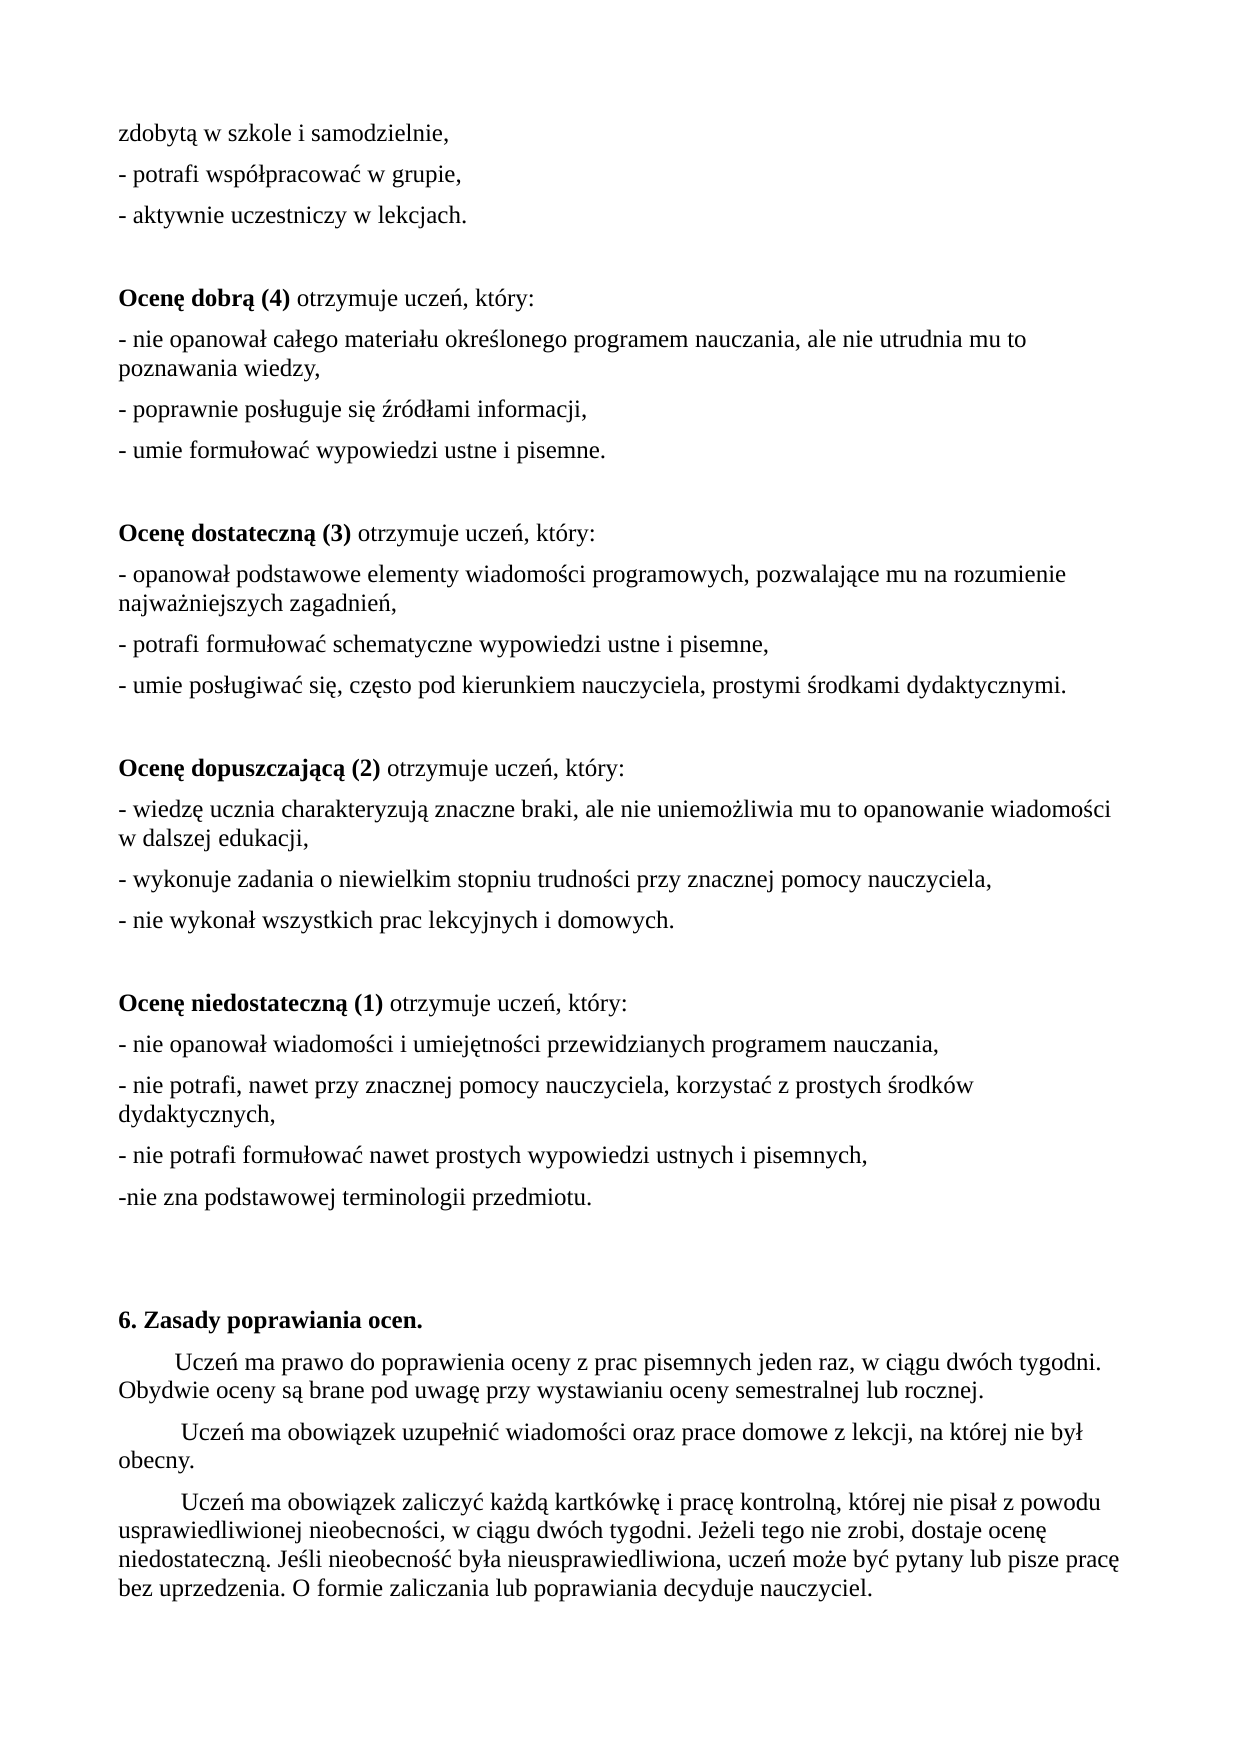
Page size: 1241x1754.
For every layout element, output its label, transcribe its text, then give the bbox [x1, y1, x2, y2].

text - umie posługiwać się, często pod kierunkiem nauczyciela, prostymi środkami dydaktycznymi. [118, 671, 1122, 699]
text Uczeń ma obowiązek zaliczyć każdą kartkówkę i pracę kontrolną, której nie pisał z powodu usprawiedliwionej nieobecności, w ciągu dwóch tygodni. Jeżeli tego nie zrobi, dostaje ocenę niedostateczną. Jeśli nieobecność była nieusprawiedliwiona, uczeń może być pytany lub pisze pracę bez uprzedzenia. O formie zaliczania lub poprawiania decyduje nauczyciel. [118, 1487, 1122, 1602]
text - nie potrafi formułować nawet prostych wypowiedzi ustnych i pisemnych, [118, 1141, 1122, 1169]
text - nie wykonał wszystkich prac lekcyjnych i domowych. [118, 906, 1122, 934]
text Uczeń ma obowiązek uzupełnić wiadomości oraz prace domowe z lekcji, na której nie był obecny. [118, 1417, 1122, 1474]
text Ocenę dostateczną (3) otrzymuje uczeń, który: [118, 518, 1122, 547]
text - opanował podstawowe elementy wiadomości programowych, pozwalające mu na rozumienie najważniejszych zagadnień, [118, 559, 1122, 617]
text Ocenę dopuszczającą (2) otrzymuje uczeń, który: [118, 753, 1122, 782]
text Ocenę niedostateczną (1) otrzymuje uczeń, który: [118, 988, 1122, 1017]
text - poprawnie posługuje się źródłami informacji, [118, 394, 1122, 423]
text - wykonuje zadania o niewielkim stopniu trudności przy znacznej pomocy nauczyciela, [118, 864, 1122, 893]
text -nie zna podstawowej terminologii przedmiotu. [118, 1182, 1122, 1211]
text - nie opanował wiadomości i umiejętności przewidzianych programem nauczania, [118, 1029, 1122, 1058]
text - nie potrafi, nawet przy znacznej pomocy nauczyciela, korzystać z prostych środków dydaktycznych, [118, 1071, 1122, 1128]
text zdobytą w szkole i samodzielnie, [118, 118, 1122, 147]
text Uczeń ma prawo do poprawienia oceny z prac pisemnych jeden raz, w ciągu dwóch tygodni. Obydwie oceny są brane pod uwagę przy wystawianiu oceny semestralnej lub rocznej. [118, 1347, 1122, 1404]
text - nie opanował całego materiału określonego programem nauczania, ale nie utrudnia mu to poznawania wiedzy, [118, 324, 1122, 382]
text - potrafi formułować schematyczne wypowiedzi ustne i pisemne, [118, 629, 1122, 658]
text 6. Zasady poprawiania ocen. [118, 1306, 1122, 1334]
text - potrafi współpracować w grupie, [118, 159, 1122, 188]
text - aktywnie uczestniczy w lekcjach. [118, 201, 1122, 229]
text - wiedzę ucznia charakteryzują znaczne braki, ale nie uniemożliwia mu to opanowanie wiadomości w dalszej edukacji, [118, 794, 1122, 852]
text Ocenę dobrą (4) otrzymuje uczeń, który: [118, 283, 1122, 312]
text - umie formułować wypowiedzi ustne i pisemne. [118, 436, 1122, 464]
